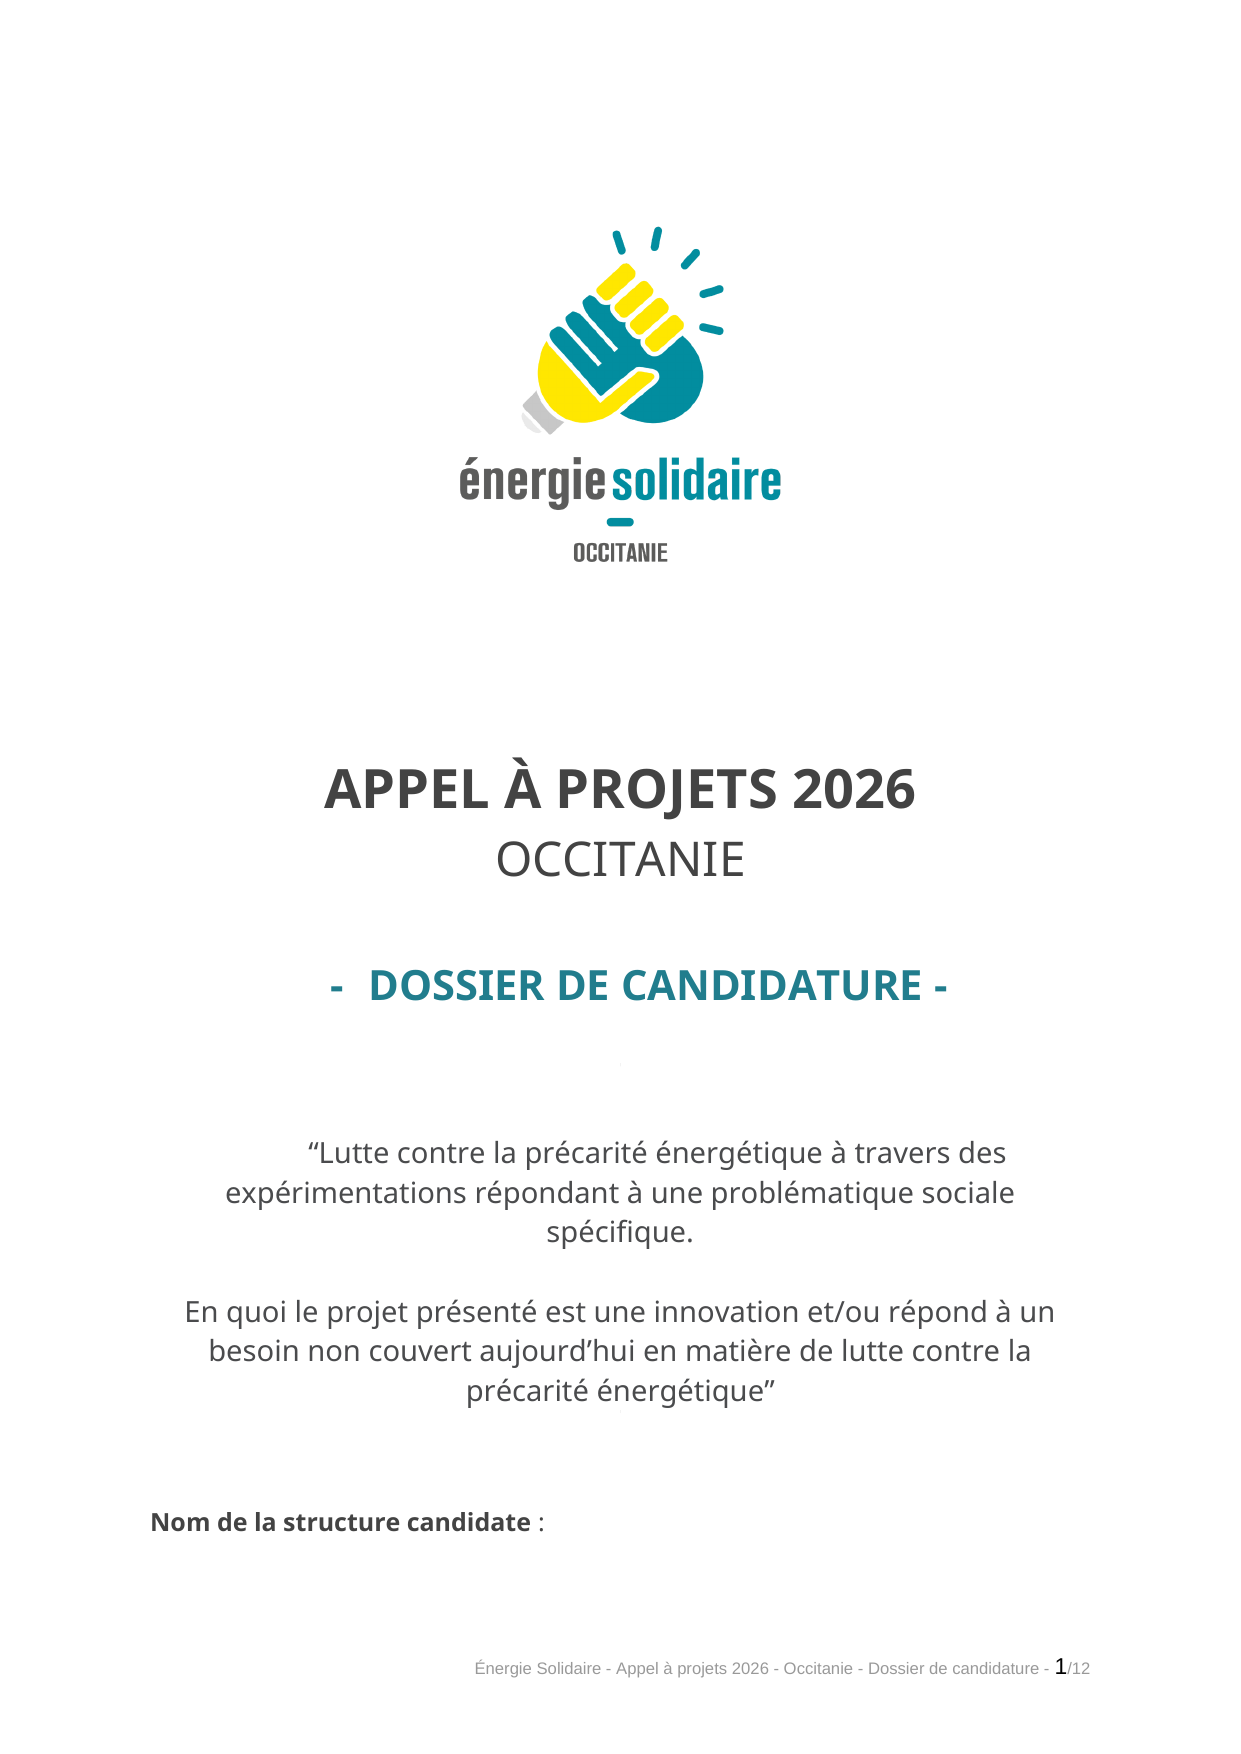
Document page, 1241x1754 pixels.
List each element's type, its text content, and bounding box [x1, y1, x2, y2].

text OCCITANIE [150, 825, 1090, 890]
list DOSSIER DE CANDIDATURE - [187, 955, 1090, 1012]
text “Lutte contre la précarité énergétique à travers des expérimentations répondant à une problématique sociale spécifique. [150, 1132, 1090, 1251]
text Nom de la structure candidate : [150, 1504, 1090, 1538]
text APPEL À PROJETS 2026 [150, 751, 1090, 825]
text En quoi le projet présenté est une innovation et/ou répond à un besoin non couvert aujourd’hui en matière de lutte contre la précarité énergétique” [150, 1291, 1090, 1410]
picture [366, 150, 874, 658]
